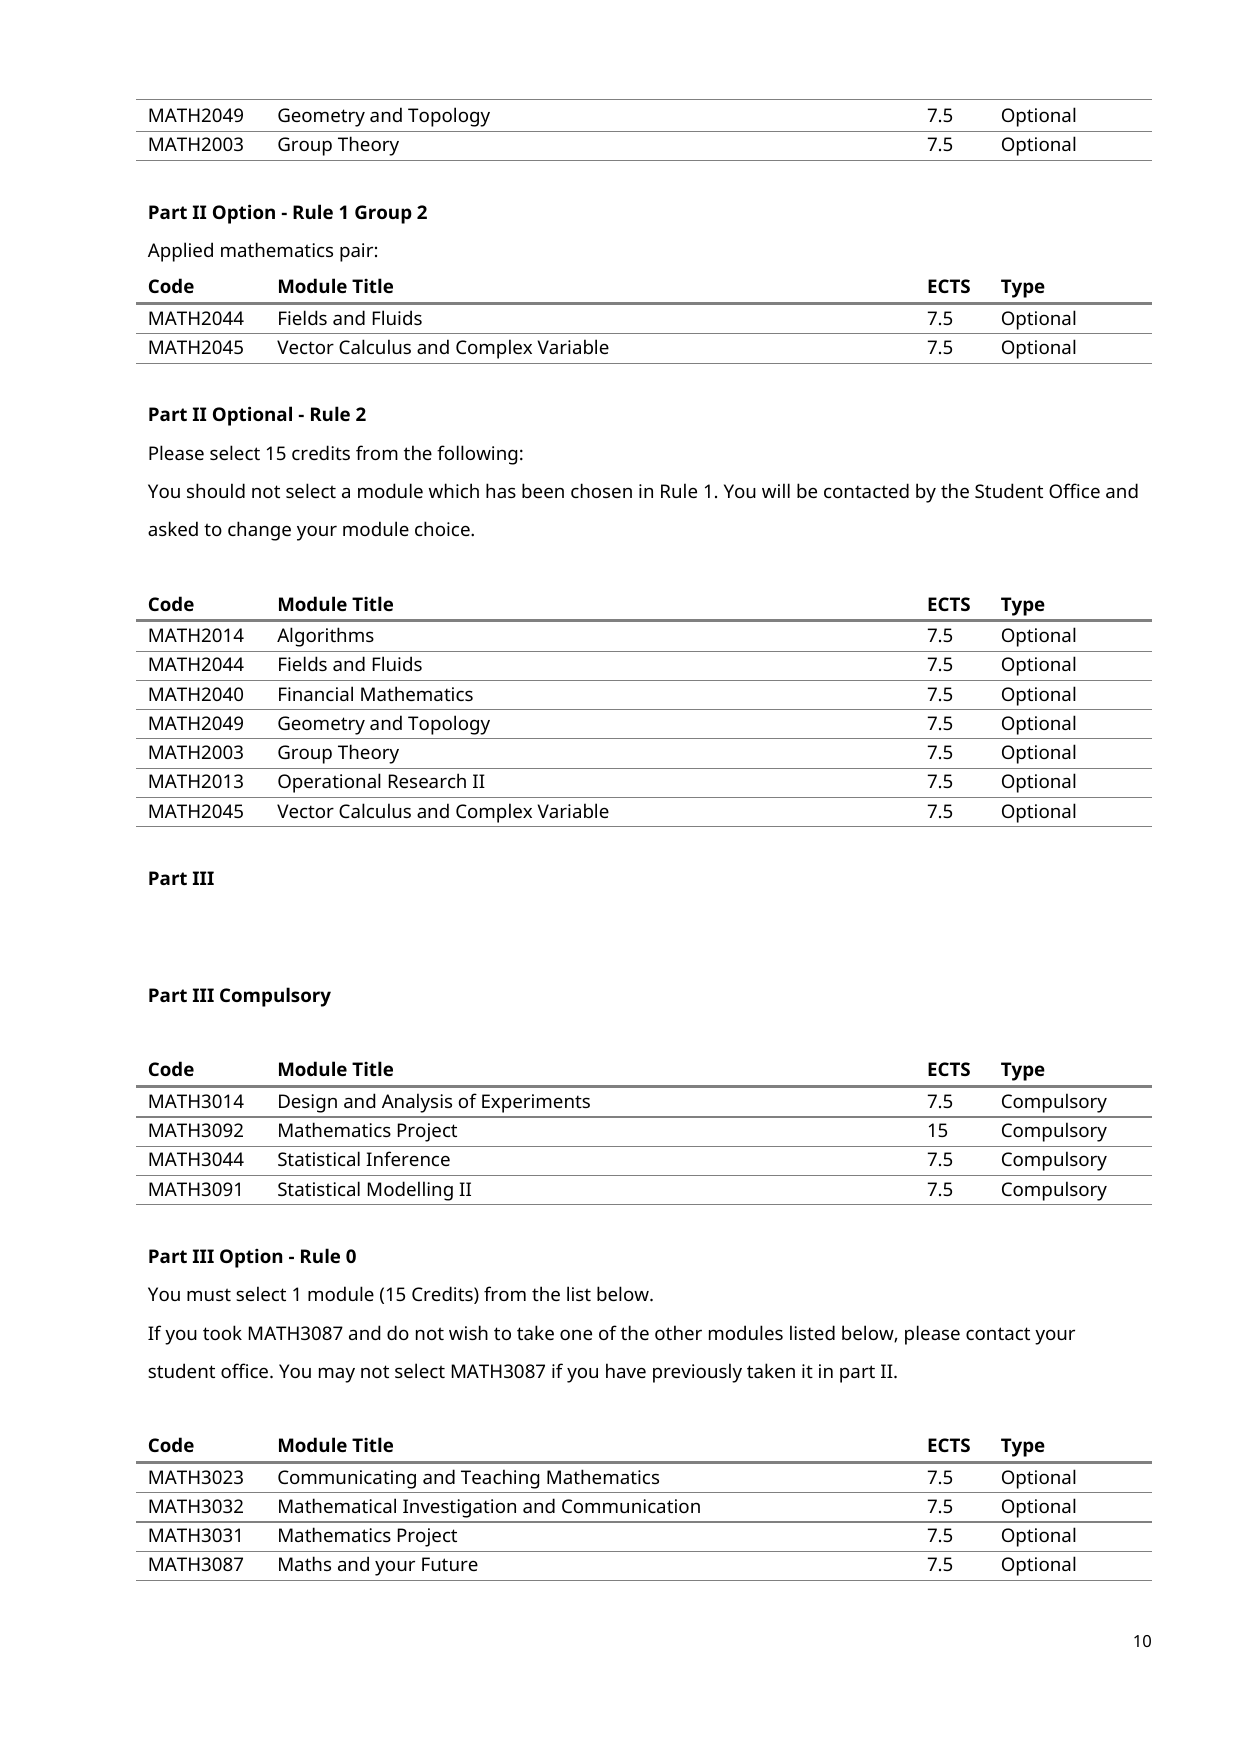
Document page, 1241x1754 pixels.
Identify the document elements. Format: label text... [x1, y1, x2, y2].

table_cell 7.5 [916, 739, 989, 768]
table_cell Financial Mathematics [266, 681, 916, 709]
table_cell MATH3014 [136, 1088, 266, 1116]
table_cell MATH2014 [136, 622, 266, 651]
table_cell 7.5 [916, 1147, 989, 1175]
table_cell Fields and Fluids [266, 305, 916, 333]
table_cell Type [989, 1433, 1152, 1461]
table_cell Module Title [266, 274, 916, 302]
table_cell ECTS [916, 1057, 989, 1085]
table_cell Optional [989, 681, 1152, 709]
table_cell Part II Option - Rule 1 Group 2 Applied mathematics pair: [136, 161, 1152, 274]
table_cell 7.5 [916, 622, 989, 651]
table_cell 7.5 [916, 1493, 989, 1521]
table_cell 7.5 [916, 1464, 989, 1492]
table_cell Statistical Inference [266, 1147, 916, 1175]
table_cell Optional [989, 1552, 1152, 1580]
table_cell Optional [989, 1464, 1152, 1492]
table_cell Mathematics Project [266, 1118, 916, 1146]
table_cell MATH3031 [136, 1523, 266, 1551]
table_cell Optional [989, 305, 1152, 333]
table_cell Mathematics Project [266, 1523, 916, 1551]
table_cell [136, 1581, 1152, 1617]
table_cell MATH2045 [136, 798, 266, 826]
table_cell Compulsory [989, 1088, 1152, 1116]
table_cell Part III Compulsory [136, 944, 1152, 1057]
table_cell Maths and your Future [266, 1552, 916, 1580]
table_cell Module Title [266, 1433, 916, 1461]
table_cell ECTS [916, 274, 989, 302]
table_cell MATH3092 [136, 1118, 266, 1146]
table_cell MATH2049 [136, 100, 266, 131]
table_cell 7.5 [916, 681, 989, 709]
table_cell 7.5 [916, 132, 989, 160]
table_cell Vector Calculus and Complex Variable [266, 798, 916, 826]
table_cell Communicating and Teaching Mathematics [266, 1464, 916, 1492]
table_cell MATH3044 [136, 1147, 266, 1175]
table_cell Module Title [266, 1057, 916, 1085]
table_cell Optional [989, 798, 1152, 826]
table_cell Code [136, 1433, 266, 1461]
table_cell MATH2045 [136, 334, 266, 362]
table_cell MATH2044 [136, 652, 266, 680]
table_cell Vector Calculus and Complex Variable [266, 334, 916, 362]
table_cell Optional [989, 652, 1152, 680]
table_cell Code [136, 1057, 266, 1085]
table_cell Group Theory [266, 739, 916, 768]
table_cell Optional [989, 1523, 1152, 1551]
table_cell Mathematical Investigation and Communication [266, 1493, 916, 1521]
table_cell Type [989, 274, 1152, 302]
table_cell Type [989, 1057, 1152, 1085]
table_cell MATH2040 [136, 681, 266, 709]
table_cell Code [136, 591, 266, 619]
table_cell Compulsory [989, 1118, 1152, 1146]
table_cell Optional [989, 739, 1152, 768]
table_cell Geometry and Topology [266, 100, 916, 131]
table_cell ECTS [916, 591, 989, 619]
table_cell 7.5 [916, 1523, 989, 1551]
table_cell Part III Option - Rule 0 You must select 1 module (15 Credits) from the list below. If you took MATH3087 and do not wish to take one of the other modules listed below, please contact your student office. You may not select MATH3087 if you have previously taken it in part II. [136, 1205, 1152, 1433]
table_cell MATH3032 [136, 1493, 266, 1521]
table_cell MATH2049 [136, 710, 266, 738]
table_cell 7.5 [916, 305, 989, 333]
table_cell 7.5 [916, 1552, 989, 1580]
table_cell 7.5 [916, 798, 989, 826]
table_cell Design and Analysis of Experiments [266, 1088, 916, 1116]
table_cell Group Theory [266, 132, 916, 160]
table_cell MATH3091 [136, 1176, 266, 1204]
table_cell Optional [989, 622, 1152, 651]
table_cell 7.5 [916, 334, 989, 362]
table_cell 7.5 [916, 652, 989, 680]
table_cell Part III [136, 827, 1152, 944]
table_cell Optional [989, 132, 1152, 160]
table_cell Geometry and Topology [266, 710, 916, 738]
table_cell MATH2003 [136, 739, 266, 768]
table_cell 7.5 [916, 769, 989, 797]
table_cell Code [136, 274, 266, 302]
table_cell Compulsory [989, 1176, 1152, 1204]
table_cell Optional [989, 334, 1152, 362]
table_cell 7.5 [916, 100, 989, 131]
table_cell MATH2044 [136, 305, 266, 333]
table_cell Optional [989, 710, 1152, 738]
table_cell 7.5 [916, 1088, 989, 1116]
table_cell Optional [989, 769, 1152, 797]
table_cell MATH3023 [136, 1464, 266, 1492]
table_cell Statistical Modelling II [266, 1176, 916, 1204]
table_cell MATH2003 [136, 132, 266, 160]
table_cell 7.5 [916, 710, 989, 738]
table_cell Algorithms [266, 622, 916, 651]
table_cell Fields and Fluids [266, 652, 916, 680]
table_cell Compulsory [989, 1147, 1152, 1175]
table_cell MATH2013 [136, 769, 266, 797]
table_cell MATH3087 [136, 1552, 266, 1580]
table_cell 15 [916, 1118, 989, 1146]
table_cell Optional [989, 1493, 1152, 1521]
table_cell Module Title [266, 591, 916, 619]
table_cell Operational Research II [266, 769, 916, 797]
table_cell Type [989, 591, 1152, 619]
table_cell Part II Optional - Rule 2 Please select 15 credits from the following: You should not select a module which has been chosen in Rule 1. You will be contacted by the Student Office and asked to change your module choice. [136, 364, 1152, 591]
table_cell 7.5 [916, 1176, 989, 1204]
table_cell ECTS [916, 1433, 989, 1461]
table_cell Optional [989, 100, 1152, 131]
